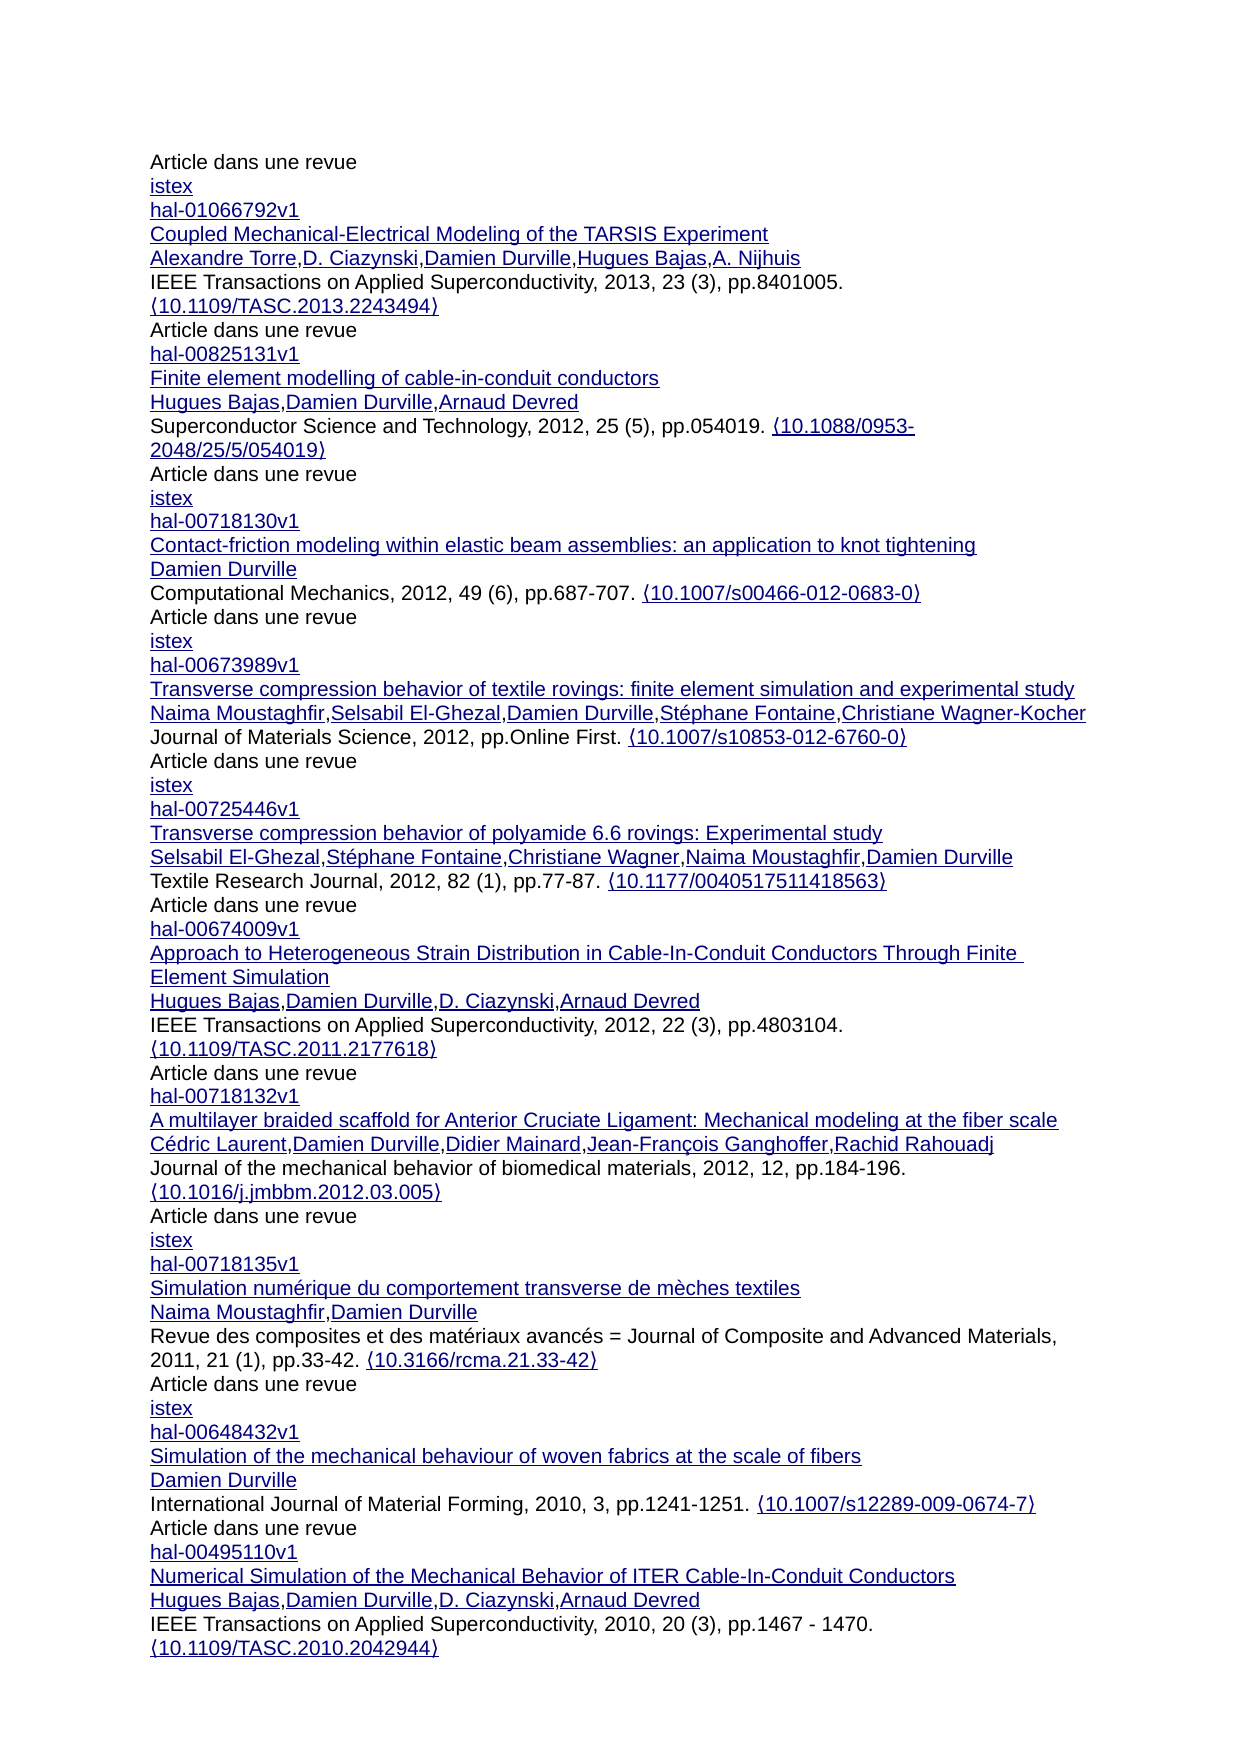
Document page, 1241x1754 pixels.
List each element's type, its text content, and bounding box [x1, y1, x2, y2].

table_cell A multilayer braided scaffold for Anterior Cruciate Ligament: Mechanical modeling at the fiber scale Cédric Laurent,Damien Durville,Didier Mainard,Jean-François Ganghoffer,Rachid Rahouadj Journal of the mechanical behavior of biomedical materials, 2012, 12, pp.184-196. ⟨10.1016/j.jmbbm.2012.03.005⟩ Article dans une revue istex hal-00718135v1 [150, 1108, 1090, 1276]
table_cell Numerical Simulation of the Mechanical Behavior of ITER Cable-In-Conduit Conductors Hugues Bajas,Damien Durville,D. Ciazynski,Arnaud Devred IEEE Transactions on Applied Superconductivity, 2010, 20 (3), pp.1467 - 1470. ⟨10.1109/TASC.2010.2042944⟩ [150, 1564, 1090, 1659]
table_cell Finite element modelling of cable-in-conduit conductors Hugues Bajas,Damien Durville,Arnaud Devred Superconductor Science and Technology, 2012, 25 (5), pp.054019. ⟨10.1088/0953-2048/25/5/054019⟩ Article dans une revue istex hal-00718130v1 [150, 366, 1090, 533]
table_cell Transverse compression behavior of polyamide 6.6 rovings: Experimental study Selsabil El-Ghezal,Stéphane Fontaine,Christiane Wagner,Naima Moustaghfir,Damien Durville Textile Research Journal, 2012, 82 (1), pp.77-87. ⟨10.1177/0040517511418563⟩ Article dans une revue hal-00674009v1 [150, 821, 1090, 941]
table_cell Transverse compression behavior of textile rovings: finite element simulation and experimental study Naima Moustaghfir,Selsabil El-Ghezal,Damien Durville,Stéphane Fontaine,Christiane Wagner-Kocher Journal of Materials Science, 2012, pp.Online First. ⟨10.1007/s10853-012-6760-0⟩ Article dans une revue istex hal-00725446v1 [150, 677, 1090, 821]
table_cell Simulation of the mechanical behaviour of woven fabrics at the scale of fibers Damien Durville International Journal of Material Forming, 2010, 3, pp.1241-1251. ⟨10.1007/s12289-009-0674-7⟩ Article dans une revue hal-00495110v1 [150, 1444, 1090, 1563]
table_cell Coupled Mechanical-Electrical Modeling of the TARSIS Experiment Alexandre Torre,D. Ciazynski,Damien Durville,Hugues Bajas,A. Nijhuis IEEE Transactions on Applied Superconductivity, 2013, 23 (3), pp.8401005. ⟨10.1109/TASC.2013.2243494⟩ Article dans une revue hal-00825131v1 [150, 222, 1090, 366]
table_cell Contact-friction modeling within elastic beam assemblies: an application to knot tightening Damien Durville Computational Mechanics, 2012, 49 (6), pp.687-707. ⟨10.1007/s00466-012-0683-0⟩ Article dans une revue istex hal-00673989v1 [150, 533, 1090, 677]
table_cell Approach to Heterogeneous Strain Distribution in Cable-In-Conduit Conductors Through Finite Element Simulation Hugues Bajas,Damien Durville,D. Ciazynski,Arnaud Devred IEEE Transactions on Applied Superconductivity, 2012, 22 (3), pp.4803104. ⟨10.1109/TASC.2011.2177618⟩ Article dans une revue hal-00718132v1 [150, 941, 1090, 1108]
table_cell Article dans une revue istex hal-01066792v1 [150, 150, 1090, 222]
table_cell Simulation numérique du comportement transverse de mèches textiles Naima Moustaghfir,Damien Durville Revue des composites et des matériaux avancés = Journal of Composite and Advanced Materials, 2011, 21 (1), pp.33-42. ⟨10.3166/rcma.21.33-42⟩ Article dans une revue istex hal-00648432v1 [150, 1276, 1090, 1444]
